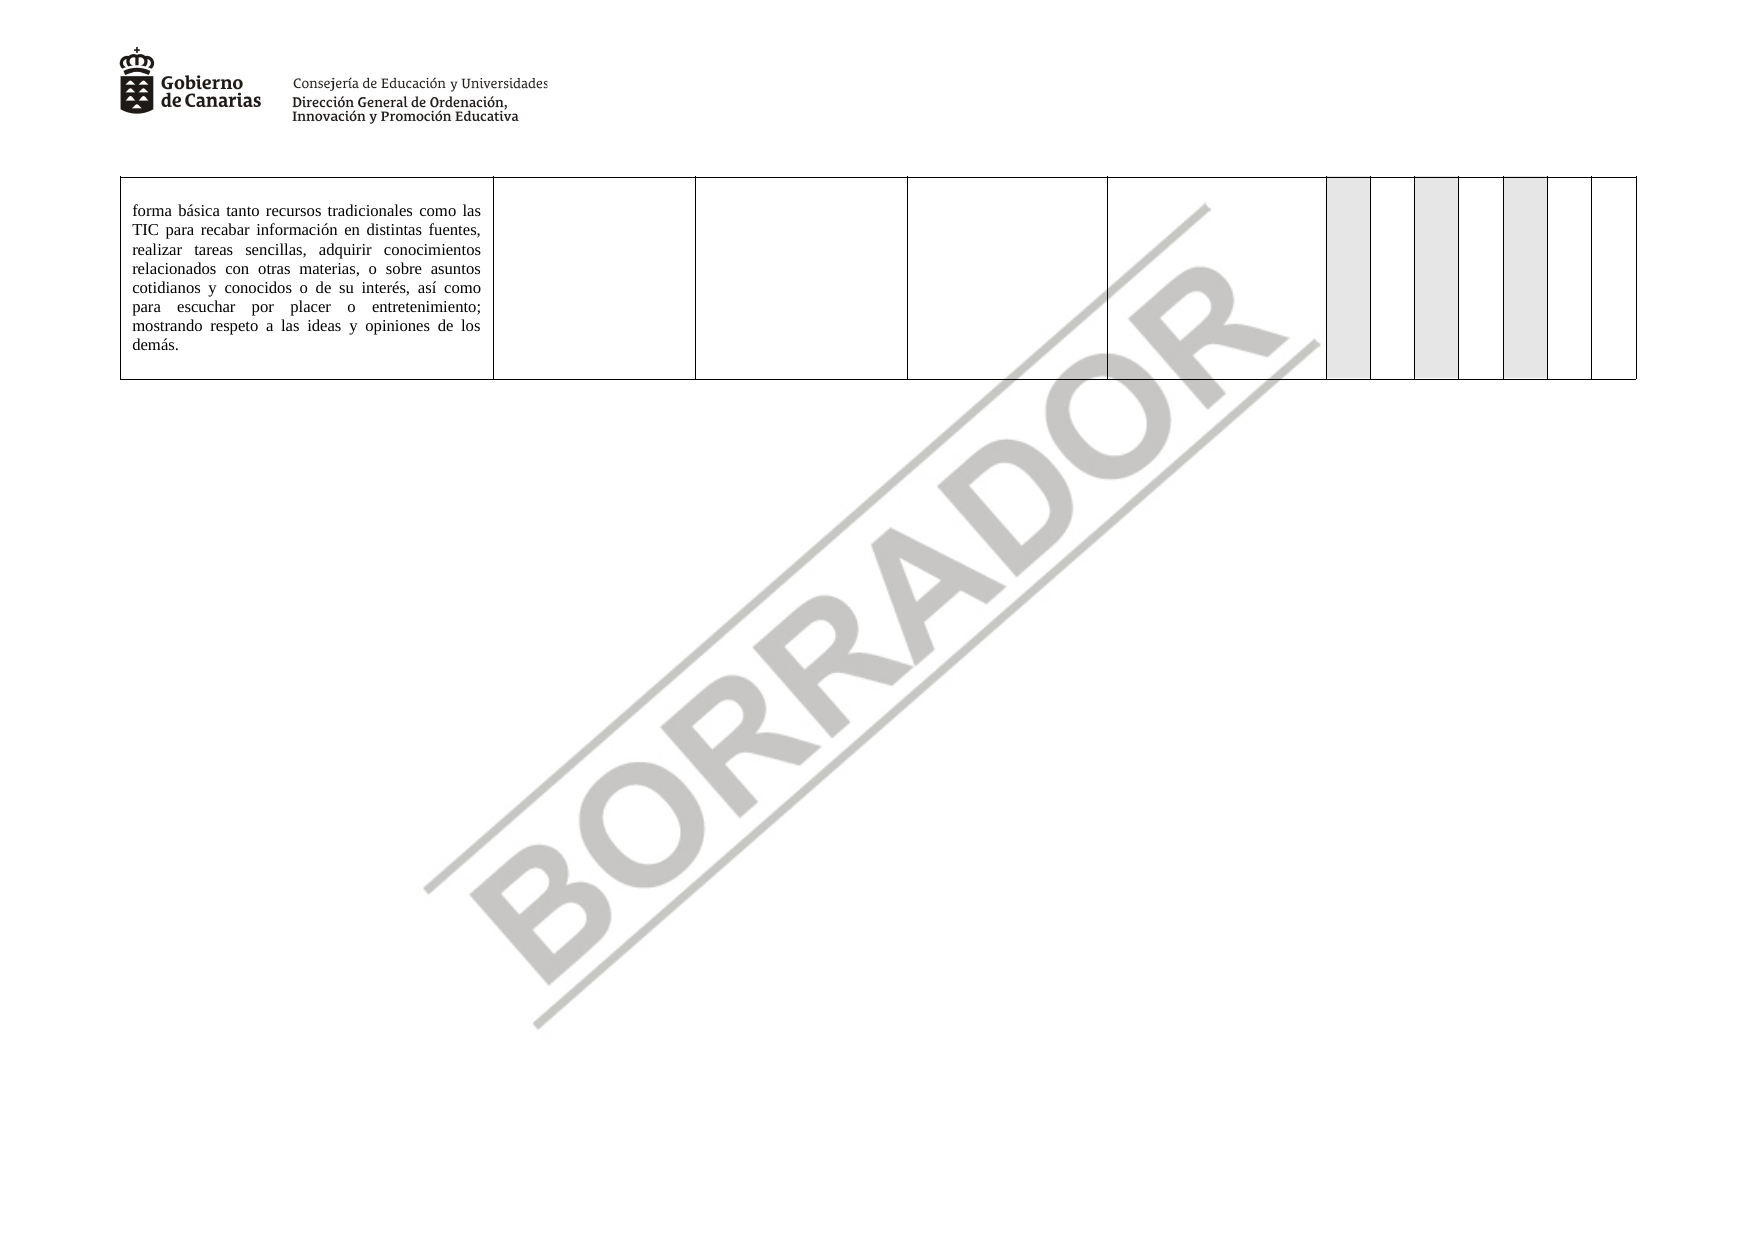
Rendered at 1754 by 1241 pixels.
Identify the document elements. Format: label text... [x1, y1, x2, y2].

table_header [1504, 178, 1547, 378]
table_header [494, 178, 695, 378]
table_header [1108, 178, 1326, 378]
table_header [1327, 178, 1370, 378]
table_header [1415, 178, 1458, 378]
table_header forma básica tanto recursos tradicionales como las TIC para recabar información en distintas fuentes, realizar tareas sencillas, adquirir conocimientos relacionados con otras materias, o sobre asuntos cotidianos y conocidos o de su interés, así como para escuchar por placer o entretenimiento; mostrando respeto a las ideas y opiniones de los demás. [121, 178, 493, 378]
picture [119, 47, 548, 124]
table_header [696, 178, 907, 378]
table_header [1592, 178, 1636, 378]
picture [476, 380, 1277, 1020]
table_header [908, 178, 1107, 378]
table_header [1548, 178, 1591, 378]
table_header [1459, 178, 1503, 378]
table_header [1371, 178, 1414, 378]
